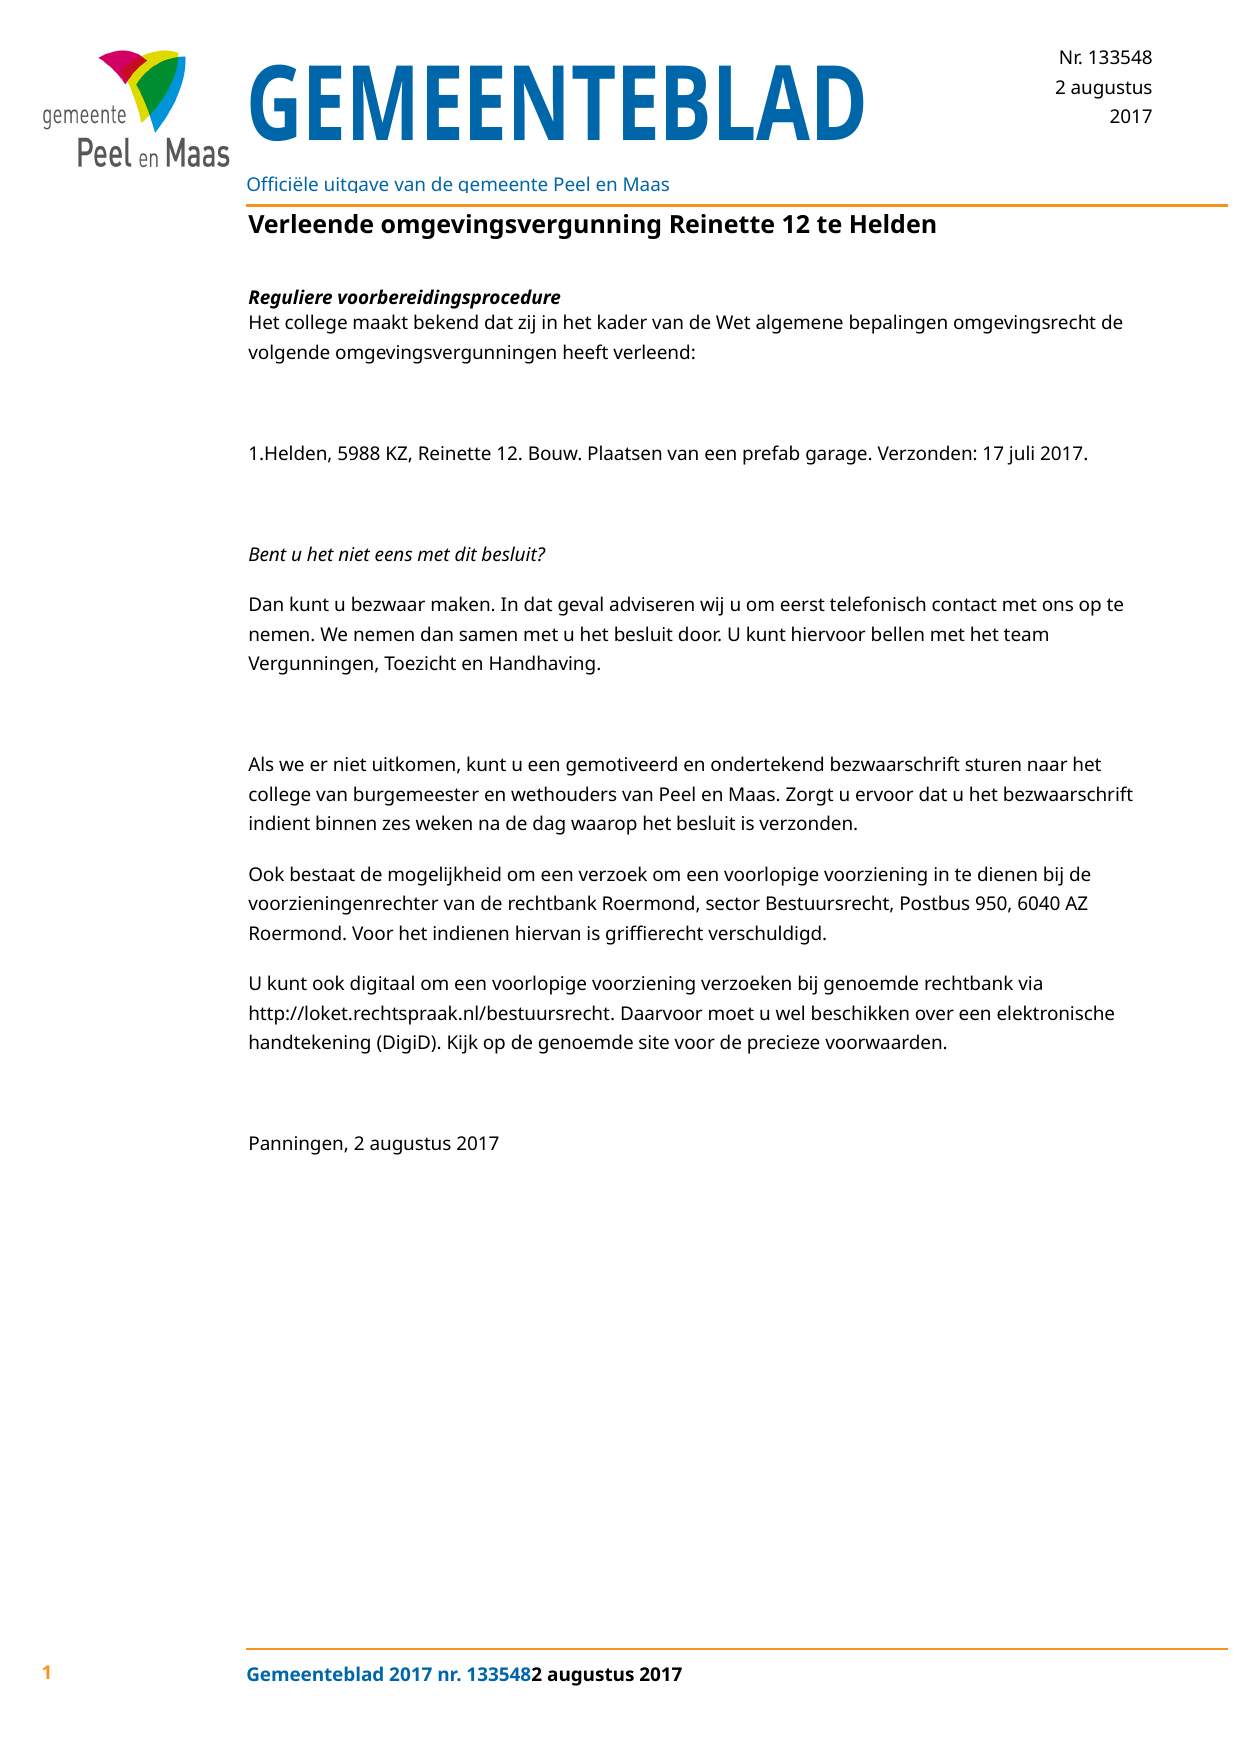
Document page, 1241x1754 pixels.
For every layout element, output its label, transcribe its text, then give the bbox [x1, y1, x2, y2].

text Als we er niet uitkomen, kunt u een gemotiveerd en ondertekend bezwaarschrift sturen naar het college van burgemeester en wethouders van Peel en Maas. Zorgt u ervoor dat u het bezwaarschrift indient binnen zes weken na de dag waarop het besluit is verzonden. [248, 751, 1152, 836]
text Het college maakt bekend dat zij in het kader van de Wet algemene bepalingen omgevingsrecht de volgende omgevingsvergunningen heeft verleend: [248, 309, 1152, 365]
text Reguliere voorbereidingsprocedure [248, 284, 1152, 309]
text Ook bestaat de mogelijkheid om een verzoek om een voorlopige voorziening in te dienen bij de voorzieningenrechter van de rechtbank Roermond, sector Bestuursrecht, Postbus 950, 6040 AZ Roermond. Voor het indienen hiervan is griffierecht verschuldigd. [248, 861, 1152, 946]
text Verleende omgevingsvergunning Reinette 12 te Helden [248, 207, 1152, 241]
picture [41, 47, 231, 172]
text Dan kunt u bezwaar maken. In dat geval adviseren wij u om eerst telefonisch contact met ons op te nemen. We nemen dan samen met u het besluit door. U kunt hiervoor bellen met het team Vergunningen, Toezicht en Handhaving. [248, 591, 1152, 676]
text U kunt ook digitaal om een voorlopige voorziening verzoeken bij genoemde rechtbank via http://loket.rechtspraak.nl/bestuursrecht. Daarvoor moet u wel beschikken over een elektronische handtekening (DigiD). Kijk op de genoemde site voor de precieze voorwaarden. [248, 970, 1152, 1055]
text Panningen, 2 augustus 2017 [248, 1130, 1152, 1156]
text 1.Helden, 5988 KZ, Reinette 12. Bouw. Plaatsen van een prefab garage. Verzonden: 17 juli 2017. [248, 440, 1152, 466]
text Bent u het niet eens met dit besluit? [248, 541, 1152, 567]
